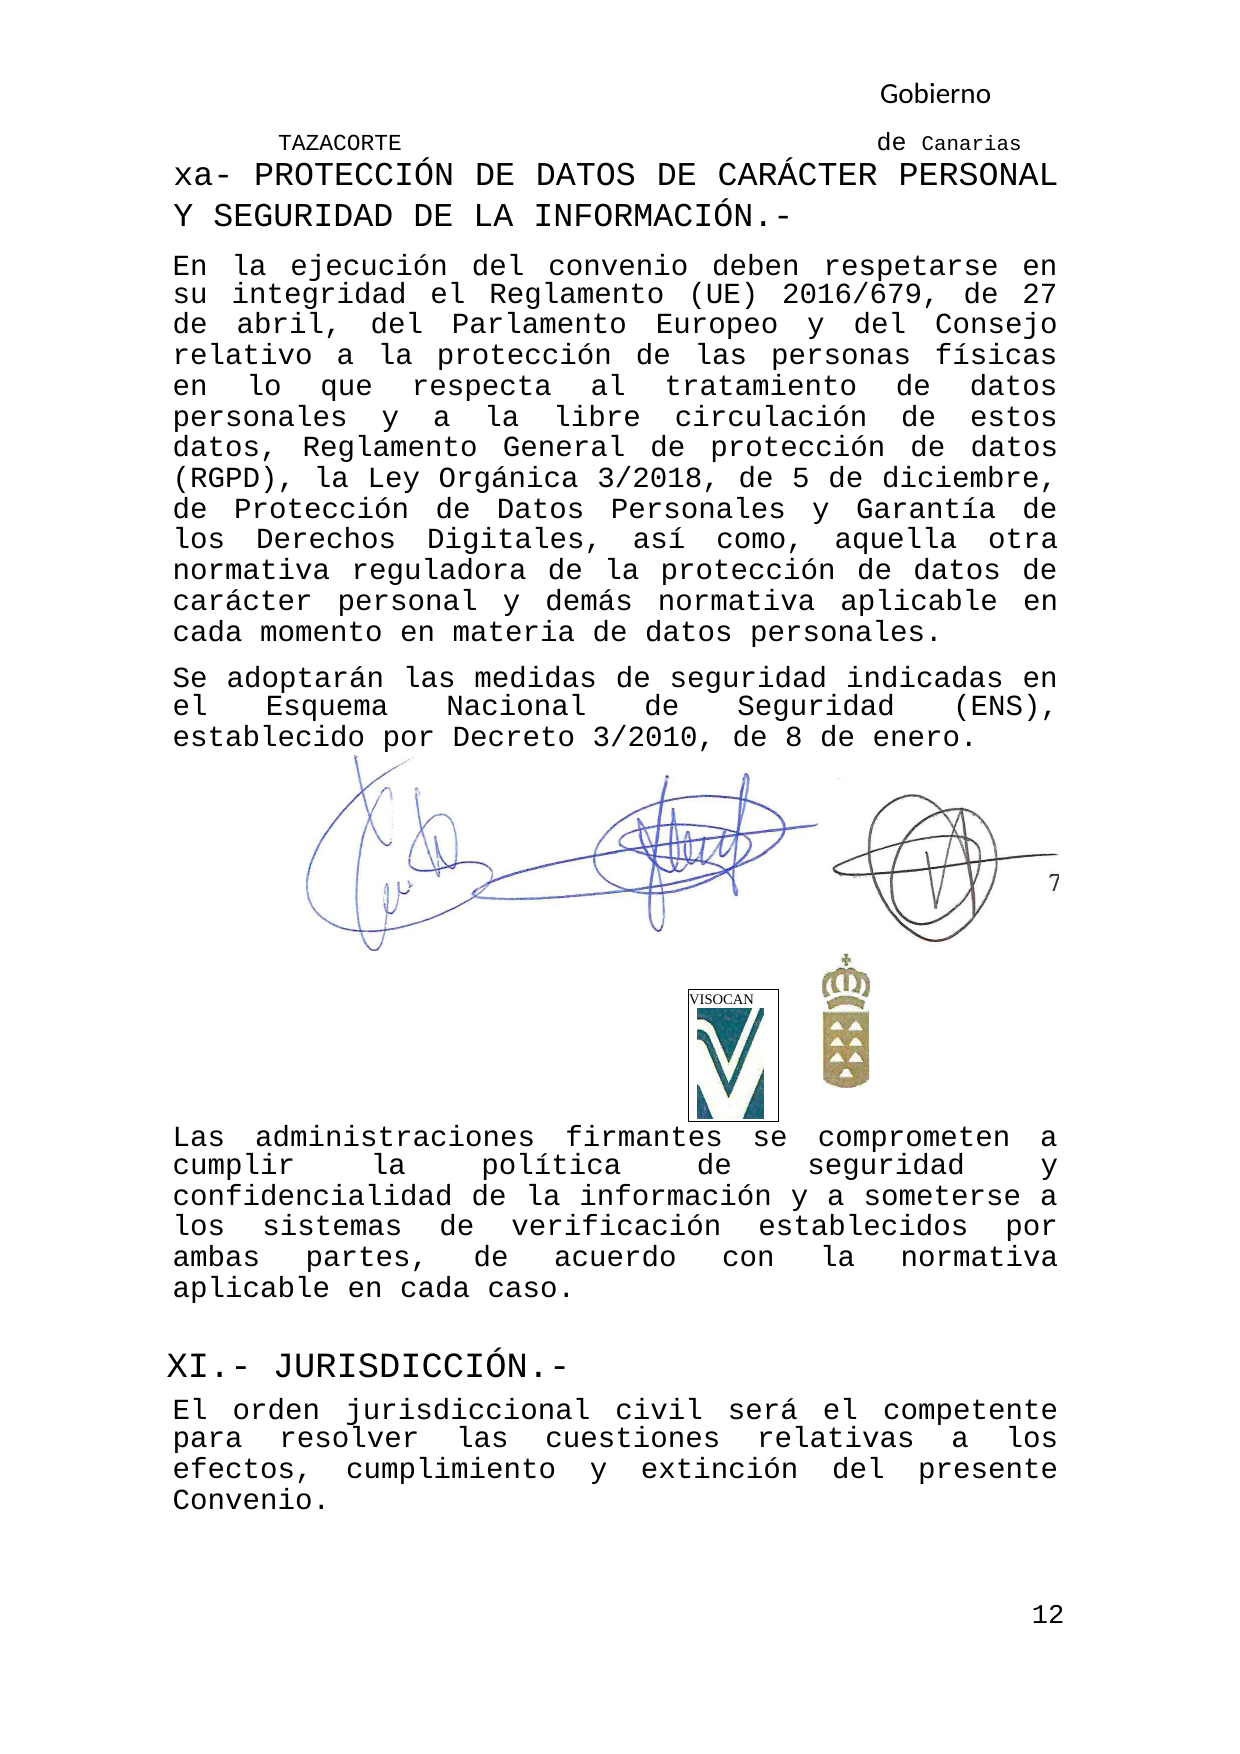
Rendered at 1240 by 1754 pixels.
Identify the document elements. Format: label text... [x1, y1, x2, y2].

table_header VISOCAN [689, 990, 778, 1121]
text Las administraciones firmantes se comprometen a cumplir la política de seguridad y confidencialidad de la información y a someterse a los sistemas de verificación establecidos por ambas partes, de acuerdo con la normativa aplicable en cada caso. [172, 1122, 1058, 1306]
table_header [688, 953, 800, 1122]
text En la ejecución del convenio deben respetarse en su integridad el Reglamento (UE) 2016/679, de 27 de abril, del Parlamento Europeo y del Consejo relativo a la protección de las personas físicas en lo que respecta al tratamiento de datos personales y a la libre circulación de estos datos, Reglamento General de protección de datos (RGPD), la Ley Orgánica 3/2018, de 5 de diciembre, de Protección de Datos Personales y Garantía de los Derechos Digitales, así como, aquella otra normativa reguladora de la protección de datos de carácter personal y demás normativa aplicable en cada momento en materia de datos personales. [172, 250, 1058, 650]
subtitle xa- PROTECCIÓN DE DATOS DE CARÁCTER PERSONAL Y SEGURIDAD DE LA INFORMACIÓN.- [173, 158, 1059, 236]
text Se adoptarán las medidas de seguridad indicadas en el Esquema Nacional de Seguridad (ENS), establecido por Decreto 3/2010, de 8 de enero. [172, 663, 1058, 755]
subtitle XI.- JURISDICCIÓN.- [166, 1348, 1059, 1388]
text El orden jurisdiccional civil será el competente para resolver las cuestiones relativas a los efectos, cumplimiento y extinción del presente Convenio. [172, 1395, 1058, 1518]
table_header [800, 953, 870, 1122]
